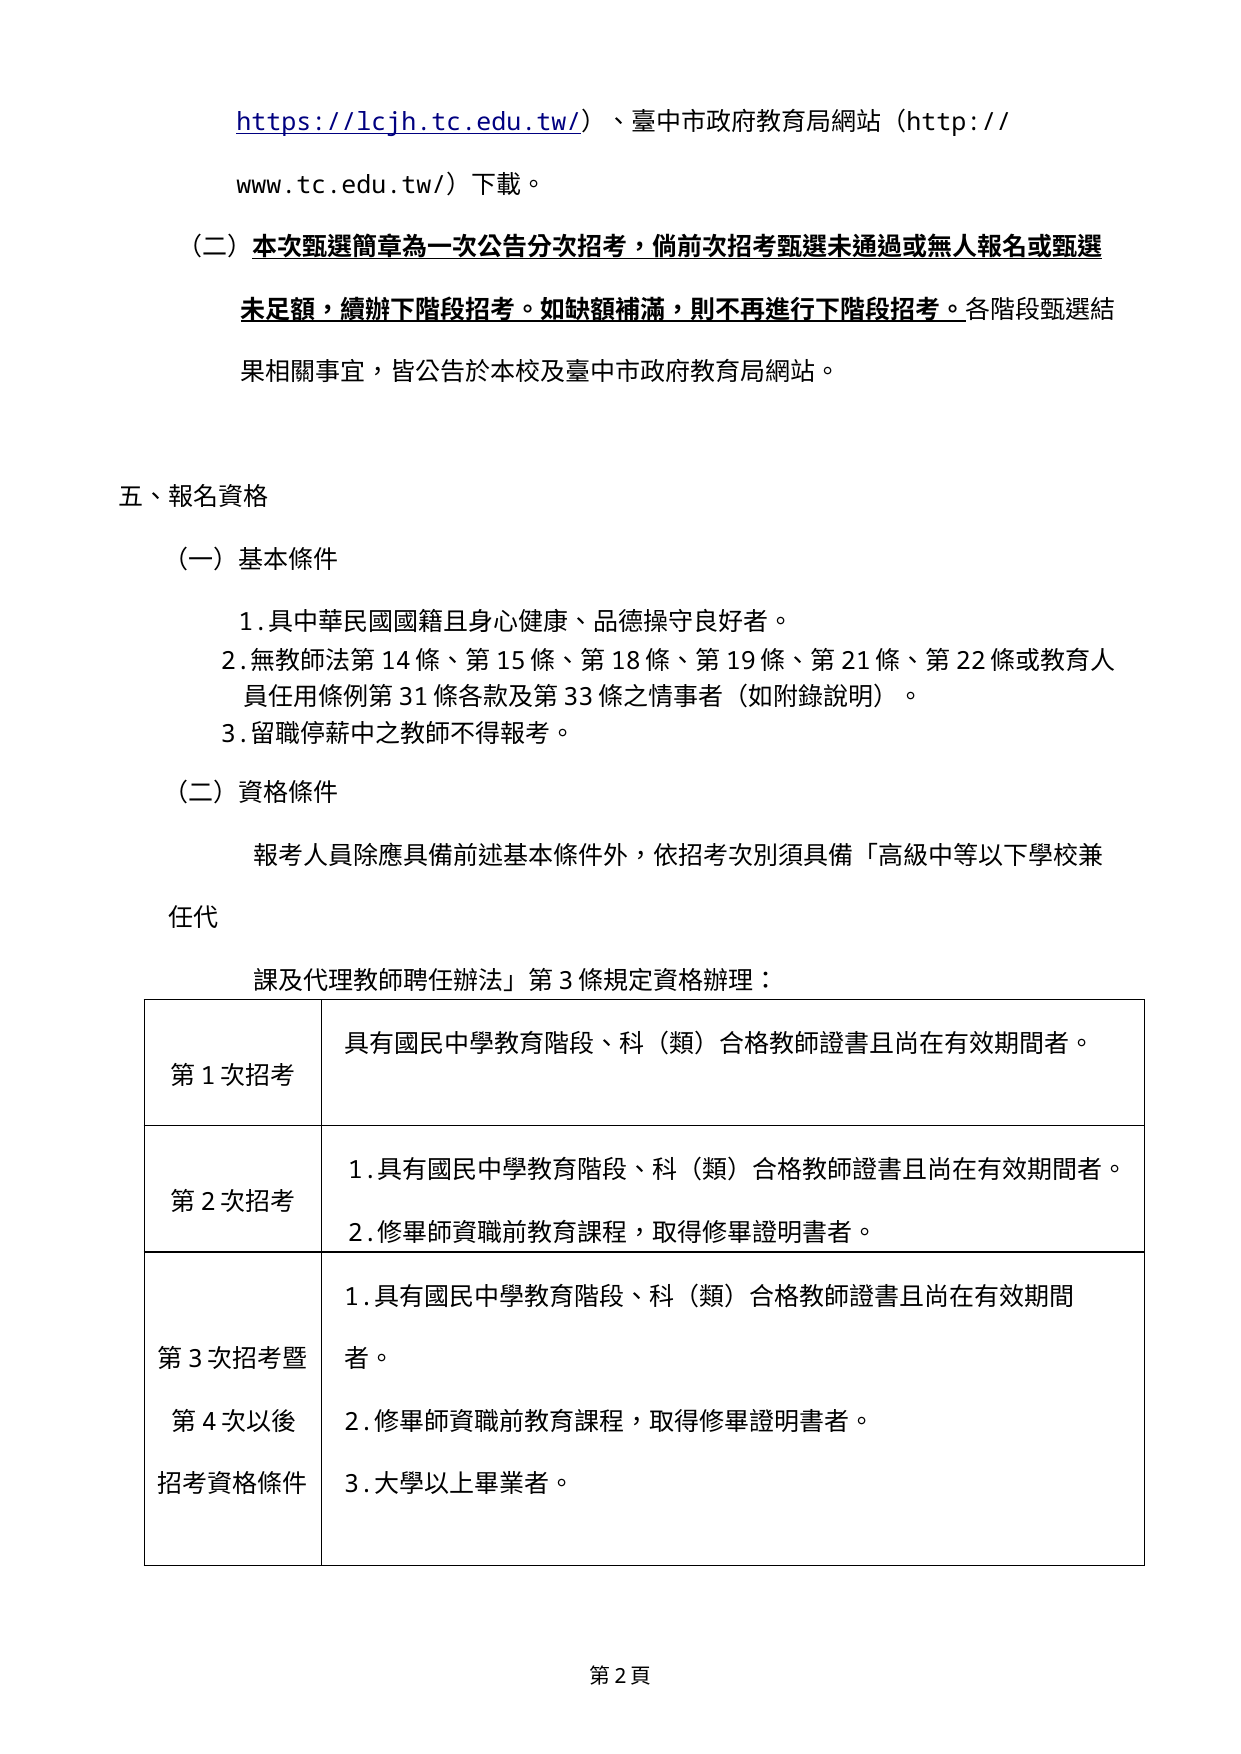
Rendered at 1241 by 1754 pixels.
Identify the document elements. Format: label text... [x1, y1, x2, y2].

text 3.留職停薪中之教師不得報考。 [206, 713, 1122, 749]
text （二）資格條件 [118, 749, 1122, 812]
text 五、報名資格 [118, 453, 1122, 516]
text （二）本次甄選簡章為一次公告分次招考，倘前次招考甄選未通過或無人報名或甄選未足額，續辦下階段招考。如缺額補滿，則不再進行下階段招考。各階段甄選結果相關事宜，皆公告於本校及臺中市政府教育局網站。 [117, 203, 1122, 391]
table_cell 1.具有國民中學教育階段、科（類）合格教師證書且尚在有效期間者。 2.修畢師資職前教育課程，取得修畢證明書者。 [322, 1126, 1144, 1251]
table_cell [322, 1253, 1144, 1565]
table_cell 第3次招考暨第4次以後 招考資格條件 [145, 1253, 321, 1565]
text 1.具中華民國國籍且身心健康、品德操守良好者。 [118, 578, 1122, 641]
table_cell 第2次招考 [145, 1126, 321, 1251]
text （一）基本條件 [118, 516, 1122, 578]
text https://lcjh.tc.edu.tw/）、臺中市政府教育局網站（http://www.tc.edu.tw/）下載。 [118, 78, 1122, 203]
table_header 第1次招考 [145, 1000, 321, 1125]
table_header 1.具有國民中學教育階段、科（類）合格教師證書且尚在有效期間者。 2.修畢師資職前教育課程，取得修畢證明書者。 3.大學以上畢業者。 [333, 1253, 1130, 1502]
text 2.無教師法第14條、第15條、第18條、第19條、第21條、第22條或教育人員任用條例第31條各款及第33條之情事者（如附錄說明）。 [206, 641, 1122, 713]
text 報考人員除應具備前述基本條件外，依招考次別須具備「高級中等以下學校兼任代 [118, 812, 1122, 937]
table_header 具有國民中學教育階段、科（類）合格教師證書且尚在有效期間者。 [333, 1000, 1105, 1063]
table_header [322, 1000, 1144, 1125]
text 課及代理教師聘任辦法」第3條規定資格辦理： [118, 937, 1122, 999]
